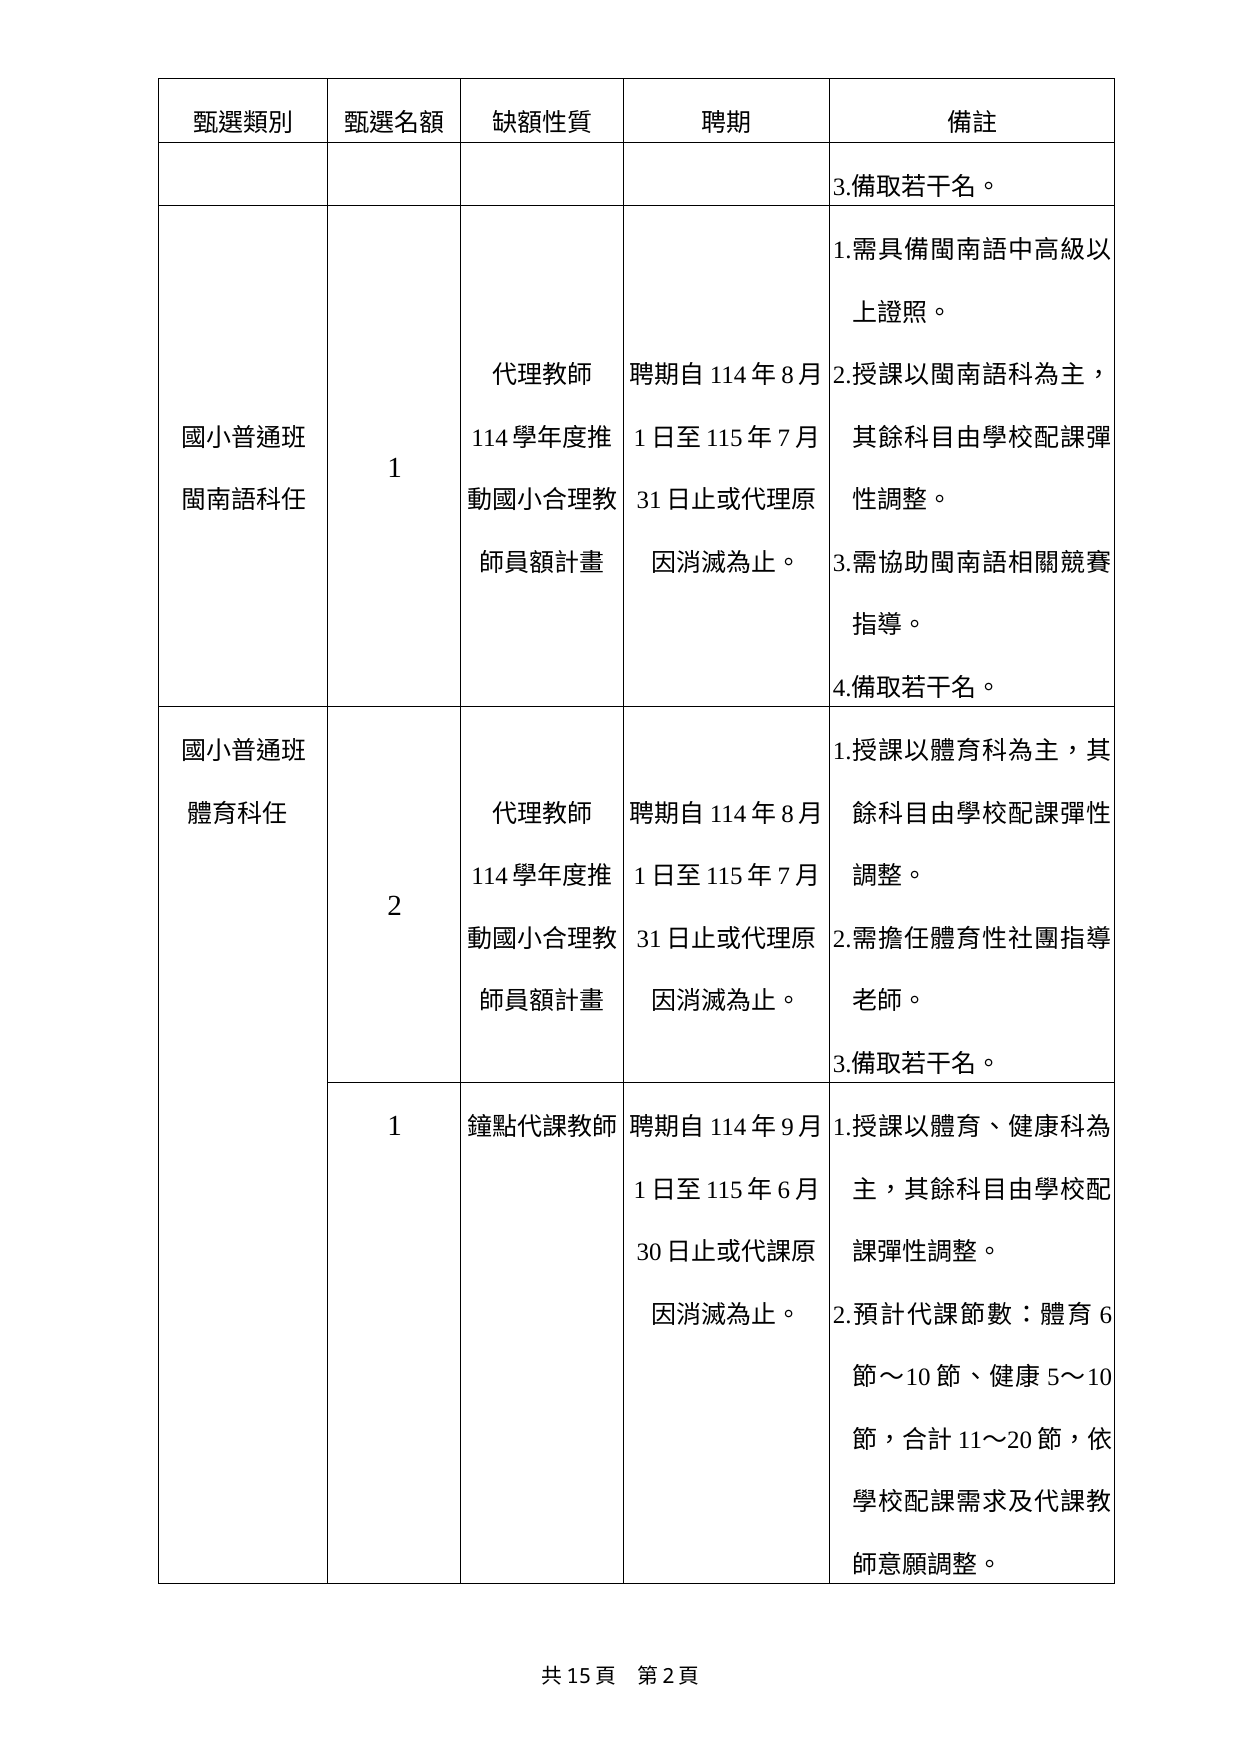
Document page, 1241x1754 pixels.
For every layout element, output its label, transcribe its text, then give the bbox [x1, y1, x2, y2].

table_cell [624, 143, 829, 205]
table_header 甄選名額 [328, 79, 460, 142]
table_cell 鐘點代課教師 [461, 1083, 623, 1583]
table_cell 國小普通班 閩南語科任 [159, 206, 327, 706]
table_cell 聘期自114年8月1日至115年7月31日止或代理原因消滅為止。 [624, 206, 829, 706]
table_cell 聘期自114年9月1日至115年6月30日止或代課原因消滅為止。 [624, 1083, 829, 1583]
table_cell 1 [328, 1083, 460, 1583]
table_cell [328, 143, 460, 205]
table_cell 國小普通班 體育科任 [159, 707, 327, 1583]
table_cell 1.授課以體育科為主，其餘科目由學校配課彈性調整。 2.需擔任體育性社團指導老師。 3.備取若干名。 [830, 707, 1114, 1082]
table_cell 1 [328, 206, 460, 706]
table_cell 代理教師 114學年度推動國小合理教師員額計畫 [461, 707, 623, 1082]
table_header 缺額性質 [461, 79, 623, 142]
table_header 甄選類別 [159, 79, 327, 142]
table_header 備註 [830, 79, 1114, 142]
table_cell 聘期自114年8月1日至115年7月31日止或代理原因消滅為止。 [624, 707, 829, 1082]
table_cell 代理教師 114學年度推動國小合理教師員額計畫 [461, 206, 623, 706]
table_cell 2 [328, 707, 460, 1082]
table_header 聘期 [624, 79, 829, 142]
table_cell 3.備取若干名。 [830, 143, 1114, 205]
table_cell [461, 143, 623, 205]
table_cell [159, 143, 327, 205]
table_cell 1.授課以體育、健康科為主，其餘科目由學校配課彈性調整。 2.預計代課節數：體育6節～10節、健康5～10節，合計11～20節，依學校配課需求及代課教師意願調整。 [830, 1083, 1114, 1583]
table_cell 1.需具備閩南語中高級以上證照。 2.授課以閩南語科為主，其餘科目由學校配課彈性調整。 3.需協助閩南語相關競賽指導。 4.備取若干名。 [830, 206, 1114, 706]
